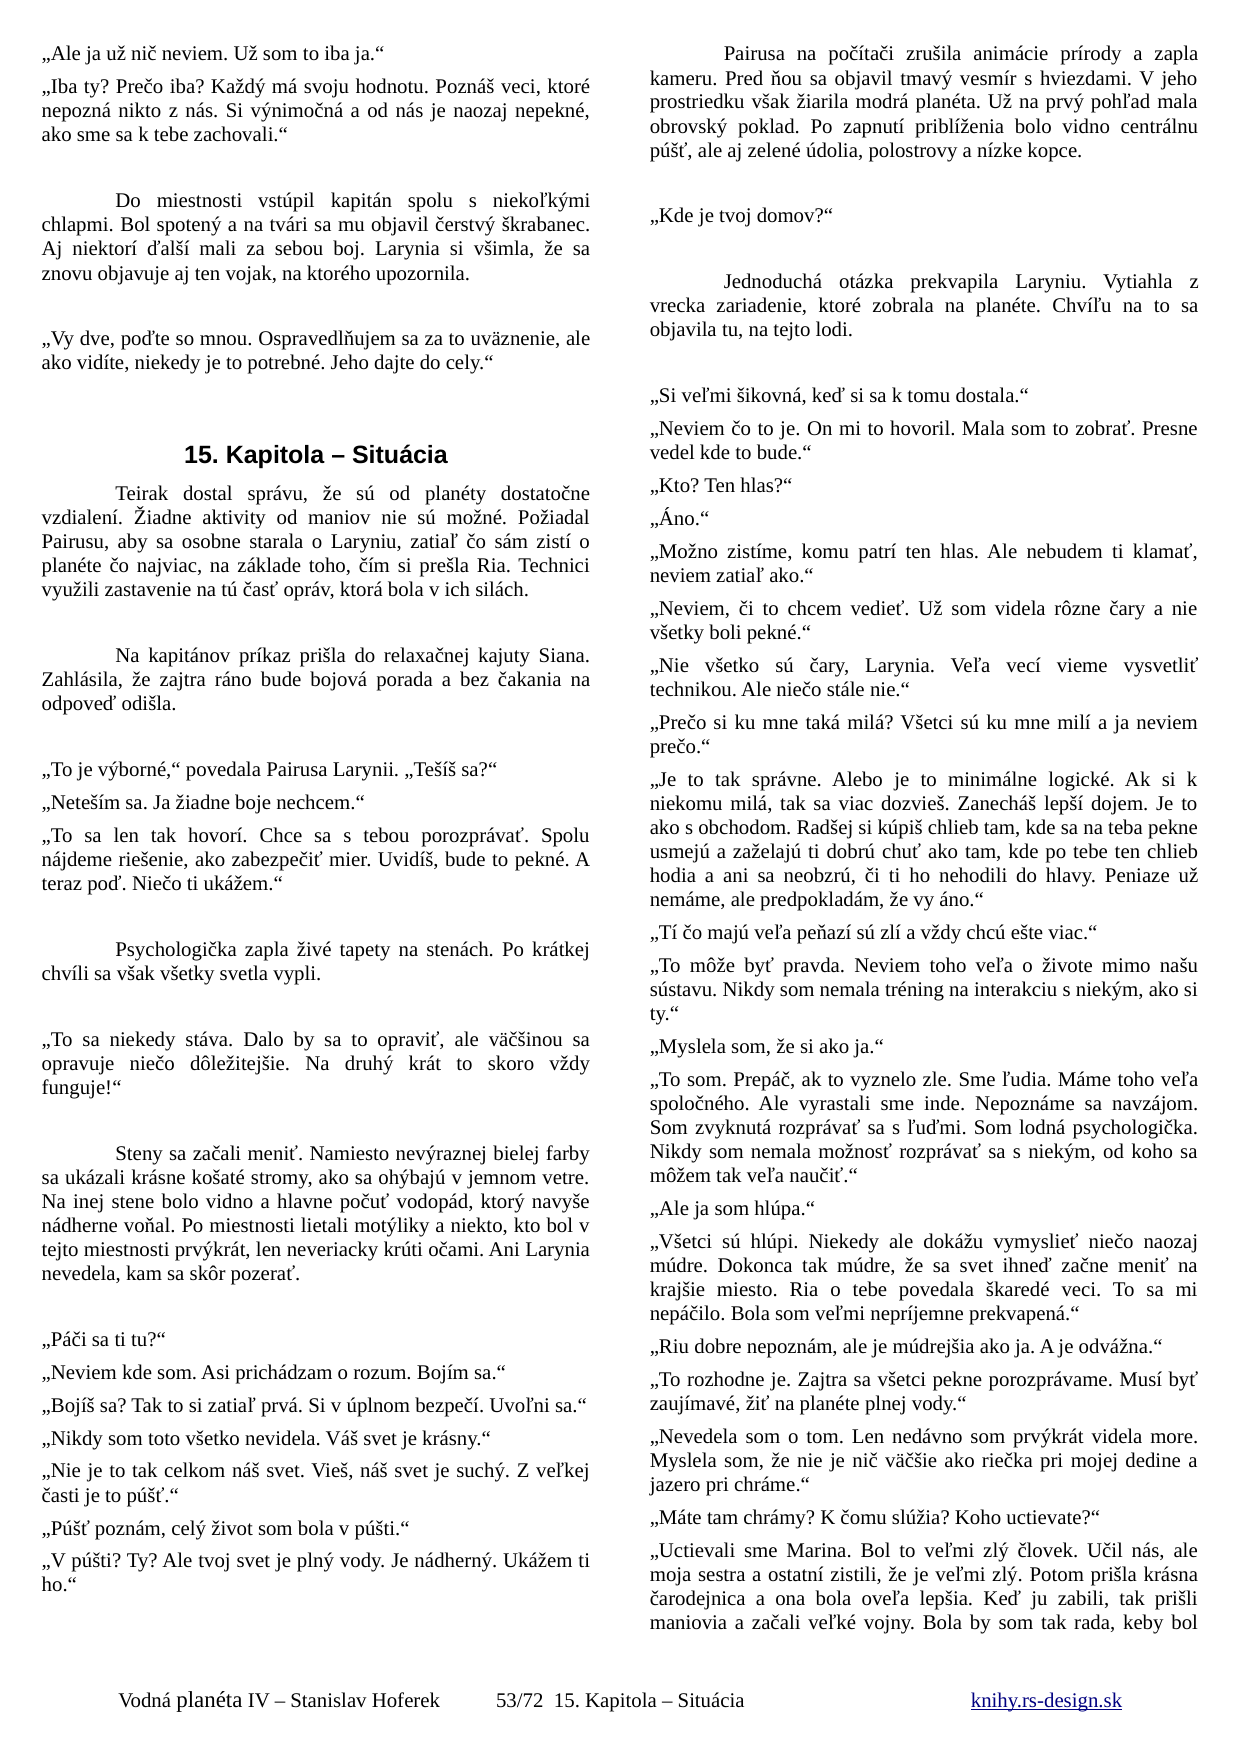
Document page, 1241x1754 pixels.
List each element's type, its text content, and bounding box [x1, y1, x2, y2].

text „Áno.“ [649, 506, 1199, 530]
text Teirak dostal správu, že sú od planéty dostatočne vzdialení. Žiadne aktivity od maniov nie sú možné. Požiadal Pairusu, aby sa osobne starala o Laryniu, zatiaľ čo sám zistí o planéte čo najviac, na základe toho, čím si prešla Ria. Technici využili zastavenie na tú časť opráv, ktorá bola v ich silách. [41, 481, 591, 601]
text „Uctievali sme Marina. Bol to veľmi zlý človek. Učil nás, ale moja sestra a ostatní zistili, že je veľmi zlý. Potom prišla krásna čarodejnica a ona bola oveľa lepšia. Keď ju zabili, tak prišli maniovia a začali veľké vojny. Bola by som tak rada, keby bol [649, 1538, 1199, 1634]
text „To rozhodne je. Zajtra sa všetci pekne porozprávame. Musí byť zaujímavé, žiť na planéte plnej vody.“ [649, 1367, 1199, 1415]
text „To sa len tak hovorí. Chce sa s tebou porozprávať. Spolu nájdeme riešenie, ako zabezpečiť mier. Uvidíš, bude to pekné. A teraz poď. Niečo ti ukážem.“ [41, 823, 591, 895]
text Psychologička zapla živé tapety na stenách. Po krátkej chvíli sa však všetky svetla vypli. [41, 937, 591, 985]
text „Je to tak správne. Alebo je to minimálne logické. Ak si k niekomu milá, tak sa viac dozvieš. Zanecháš lepší dojem. Je to ako s obchodom. Radšej si kúpiš chlieb tam, kde sa na teba pekne usmejú a zaželajú ti dobrú chuť ako tam, kde po tebe ten chlieb hodia a ani sa neobzrú, či ti ho nehodili do hlavy. Peniaze už nemáme, ale predpokladám, že vy áno.“ [649, 767, 1199, 911]
text Na kapitánov príkaz prišla do relaxačnej kajuty Siana. Zahlásila, že zajtra ráno bude bojová porada a bez čakania na odpoveď odišla. [41, 643, 591, 715]
text „Myslela som, že si ako ja.“ [649, 1034, 1199, 1058]
text „Neviem, či to chcem vedieť. Už som videla rôzne čary a nie všetky boli pekné.“ [649, 596, 1199, 644]
text „To som. Prepáč, ak to vyznelo zle. Sme ľudia. Máme toho veľa spoločného. Ale vyrastali sme inde. Nepoznáme sa navzájom. Som zvyknutá rozprávať sa s ľuďmi. Som lodná psychologička. Nikdy som nemala možnosť rozprávať sa s niekým, od koho sa môžem tak veľa naučiť.“ [649, 1067, 1199, 1187]
text „V púšti? Ty? Ale tvoj svet je plný vody. Je nádherný. Ukážem ti ho.“ [41, 1548, 591, 1596]
text „Páči sa ti tu?“ [41, 1327, 591, 1351]
text „Neteším sa. Ja žiadne boje nechcem.“ [41, 790, 591, 814]
text „Púšť poznám, celý život som bola v púšti.“ [41, 1515, 591, 1539]
text „Nikdy som toto všetko nevidela. Váš svet je krásny.“ [41, 1426, 591, 1449]
text „Všetci sú hlúpi. Niekedy ale dokážu vymyslieť niečo naozaj múdre. Dokonca tak múdre, že sa svet ihneď začne meniť na krajšie miesto. Ria o tebe povedala škaredé veci. To sa mi nepáčilo. Bola som veľmi nepríjemne prekvapená.“ [649, 1229, 1199, 1325]
text Pairusa na počítači zrušila animácie prírody a zapla kameru. Pred ňou sa objavil tmavý vesmír s hviezdami. V jeho prostriedku však žiarila modrá planéta. Už na prvý pohľad mala obrovský poklad. Po zapnutí priblíženia bolo vidno centrálnu púšť, ale aj zelené údolia, polostrovy a nízke kopce. [649, 41, 1199, 162]
text „Prečo si ku mne taká milá? Všetci sú ku mne milí a ja neviem prečo.“ [649, 710, 1199, 758]
text „To môže byť pravda. Neviem toho veľa o živote mimo našu sústavu. Nikdy som nemala tréning na interakciu s niekým, ako si ty.“ [649, 953, 1199, 1025]
text „To je výborné,“ povedala Pairusa Larynii. „Tešíš sa?“ [41, 757, 591, 781]
text „Iba ty? Prečo iba? Každý má svoju hodnotu. Poznáš veci, ktoré nepozná nikto z nás. Si výnimočná a od nás je naozaj nepekné, ako sme sa k tebe zachovali.“ [41, 74, 591, 146]
text „Nevedela som o tom. Len nedávno som prvýkrát videla more. Myslela som, že nie je nič väčšie ako riečka pri mojej dedine a jazero pri chráme.“ [649, 1424, 1199, 1496]
text „Ale ja už nič neviem. Už som to iba ja.“ [41, 41, 591, 65]
subtitle 15. Kapitola – Situácia [41, 440, 591, 468]
text Jednoduchá otázka prekvapila Laryniu. Vytiahla z vrecka zariadenie, ktoré zobrala na planéte. Chvíľu na to sa objavila tu, na tejto lodi. [649, 269, 1199, 341]
text „Neviem kde som. Asi prichádzam o rozum. Bojím sa.“ [41, 1360, 591, 1384]
text „Tí čo majú veľa peňazí sú zlí a vždy chcú ešte viac.“ [649, 920, 1199, 944]
text „Vy dve, poďte so mnou. Ospravedlňujem sa za to uväznenie, ale ako vidíte, niekedy je to potrebné. Jeho dajte do cely.“ [41, 326, 591, 374]
text „Kde je tvoj domov?“ [649, 203, 1199, 227]
text „Kto? Ten hlas?“ [649, 473, 1199, 497]
text „Riu dobre nepoznám, ale je múdrejšia ako ja. A je odvážna.“ [649, 1334, 1199, 1358]
text Do miestnosti vstúpil kapitán spolu s niekoľkými chlapmi. Bol spotený a na tvári sa mu objavil čerstvý škrabanec. Aj niektorí ďalší mali za sebou boj. Larynia si všimla, že sa znovu objavuje aj ten vojak, na ktorého upozornila. [41, 188, 591, 284]
text „Neviem čo to je. On mi to hovoril. Mala som to zobrať. Presne vedel kde to bude.“ [649, 416, 1199, 464]
text „Ale ja som hlúpa.“ [649, 1196, 1199, 1220]
text „Bojíš sa? Tak to si zatiaľ prvá. Si v úplnom bezpečí. Uvoľni sa.“ [41, 1393, 591, 1417]
text „Možno zistíme, komu patrí ten hlas. Ale nebudem ti klamať, neviem zatiaľ ako.“ [649, 539, 1199, 587]
text „Si veľmi šikovná, keď si sa k tomu dostala.“ [649, 383, 1199, 407]
text „Máte tam chrámy? K čomu slúžia? Koho uctievate?“ [649, 1505, 1199, 1529]
text Steny sa začali meniť. Namiesto nevýraznej bielej farby sa ukázali krásne košaté stromy, ako sa ohýbajú v jemnom vetre. Na inej stene bolo vidno a hlavne počuť vodopád, ktorý navyše nádherne voňal. Po miestnosti lietali motýliky a niekto, kto bol v tejto miestnosti prvýkrát, len neveriacky krúti očami. Ani Larynia nevedela, kam sa skôr pozerať. [41, 1141, 591, 1285]
text „To sa niekedy stáva. Dalo by sa to opraviť, ale väčšinou sa opravuje niečo dôležitejšie. Na druhý krát to skoro vždy funguje!“ [41, 1027, 591, 1099]
text „Nie všetko sú čary, Larynia. Veľa vecí vieme vysvetliť technikou. Ale niečo stále nie.“ [649, 653, 1199, 701]
text „Nie je to tak celkom náš svet. Vieš, náš svet je suchý. Z veľkej časti je to púšť.“ [41, 1458, 591, 1507]
